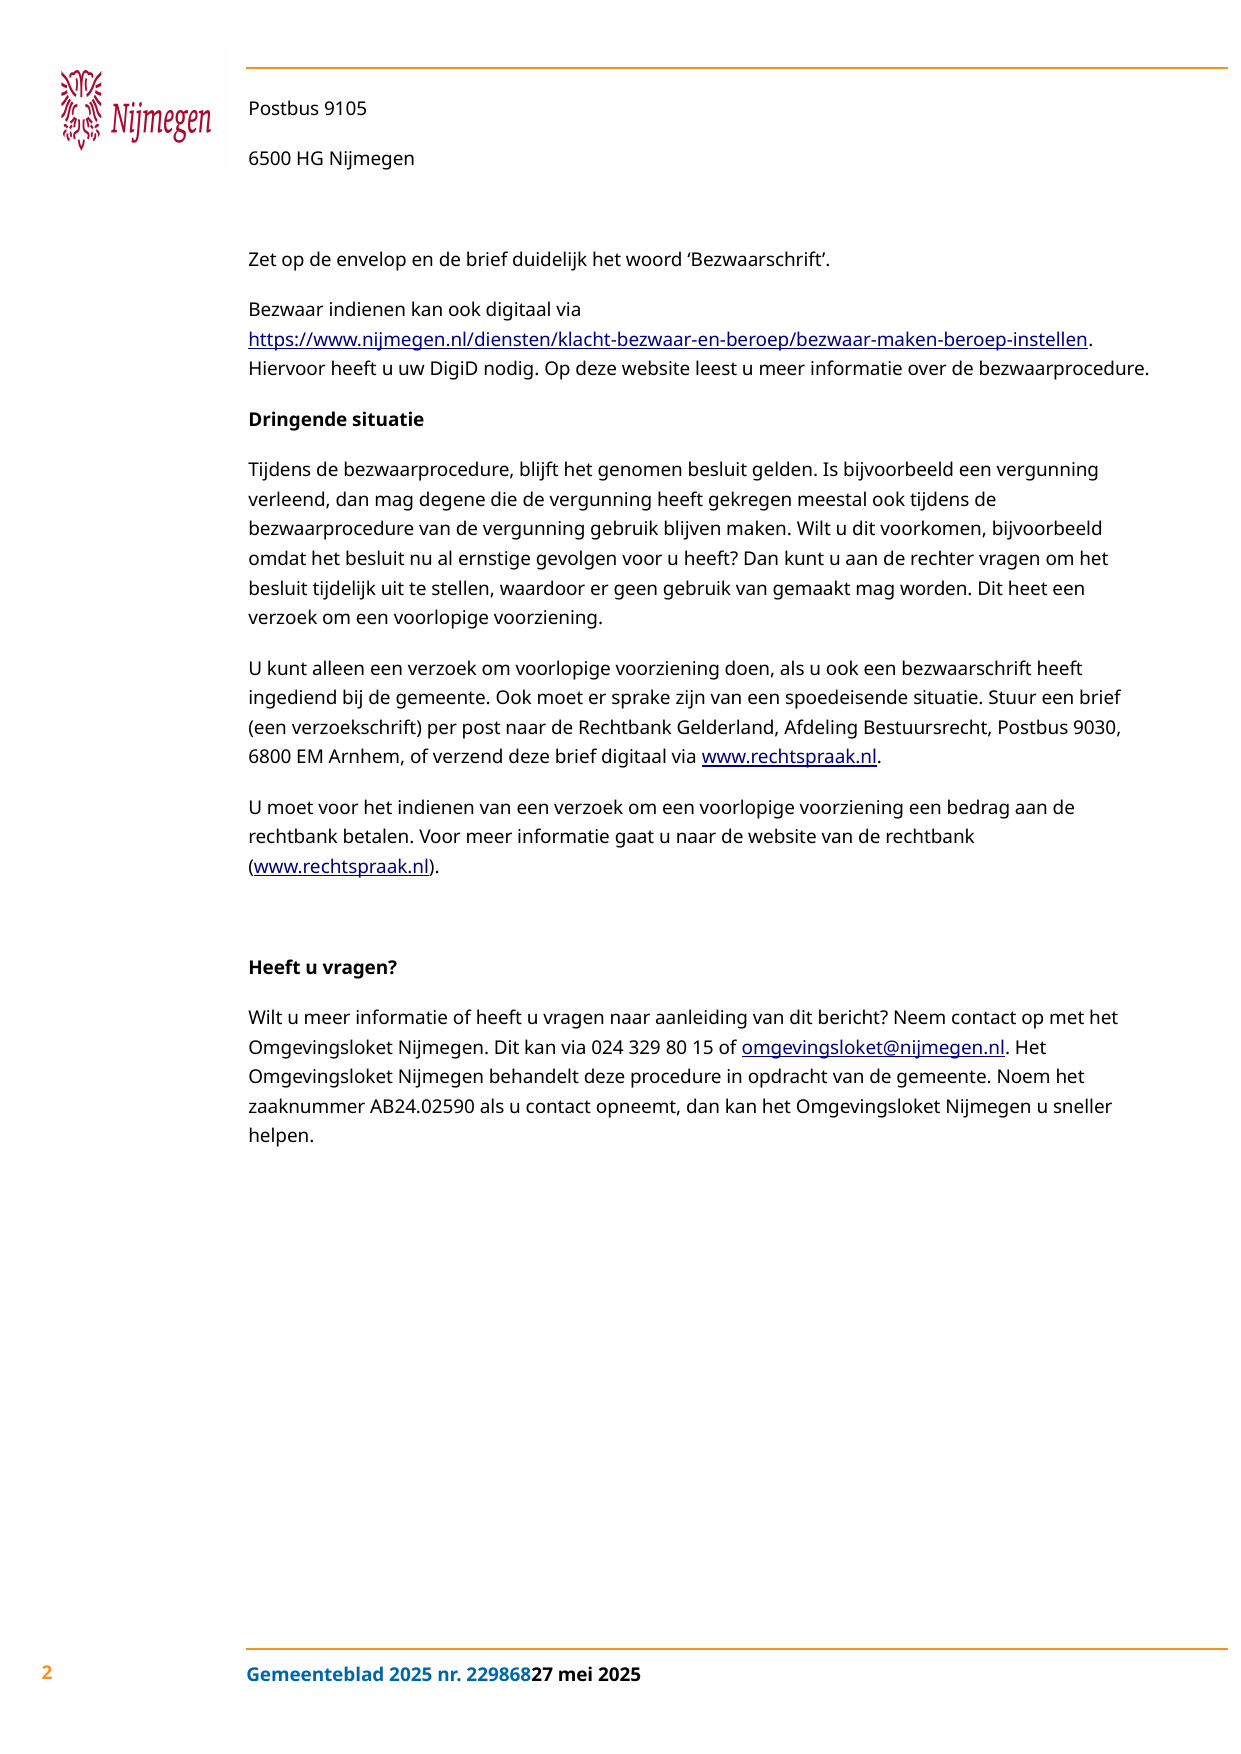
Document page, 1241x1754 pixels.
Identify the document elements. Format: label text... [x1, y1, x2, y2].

text Tijdens de bezwaarprocedure, blijft het genomen besluit gelden. Is bijvoorbeeld een vergunning verleend, dan mag degene die de vergunning heeft gekregen meestal ook tijdens de bezwaarprocedure van de vergunning gebruik blijven maken. Wilt u dit voorkomen, bijvoorbeeld omdat het besluit nu al ernstige gevolgen voor u heeft? Dan kunt u aan de rechter vragen om het besluit tijdelijk uit te stellen, waardoor er geen gebruik van gemaakt mag worden. Dit heet een verzoek om een voorlopige voorziening. [248, 456, 1152, 630]
picture [41, 47, 231, 172]
text U kunt alleen een verzoek om voorlopige voorziening doen, als u ook een bezwaarschrift heeft ingediend bij de gemeente. Ook moet er sprake zijn van een spoedeisende situatie. Stuur een brief (een verzoekschrift) per post naar de Rechtbank Gelderland, Afdeling Bestuursrecht, Postbus 9030, 6800 EM Arnhem, of verzend deze brief digitaal via www.rechtspraak.nl. [248, 655, 1152, 769]
text U moet voor het indienen van een verzoek om een voorlopige voorziening een bedrag aan de rechtbank betalen. Voor meer informatie gaat u naar de website van de rechtbank (www.rechtspraak.nl). [248, 794, 1152, 879]
text 6500 HG Nijmegen [248, 145, 1152, 171]
text Postbus 9105 [248, 95, 1152, 121]
text Zet op de envelop en de brief duidelijk het woord ‘Bezwaarschrift’. [248, 246, 1152, 272]
text Wilt u meer informatie of heeft u vragen naar aanleiding van dit bericht? Neem contact op met het Omgevingsloket Nijmegen. Dit kan via 024 329 80 15 of omgevingsloket@nijmegen.nl. Het Omgevingsloket Nijmegen behandelt deze procedure in opdracht van de gemeente. Noem het zaaknummer AB24.02590 als u contact opneemt, dan kan het Omgevingsloket Nijmegen u sneller helpen. [248, 1004, 1152, 1148]
text Heeft u vragen? [248, 954, 1152, 980]
text Bezwaar indienen kan ook digitaal via https://www.nijmegen.nl/diensten/klacht-bezwaar-en-beroep/bezwaar-maken-beroep-instellen. Hiervoor heeft u uw DigiD nodig. Op deze website leest u meer informatie over de bezwaarprocedure. [248, 296, 1152, 381]
text Dringende situatie [248, 406, 1152, 432]
